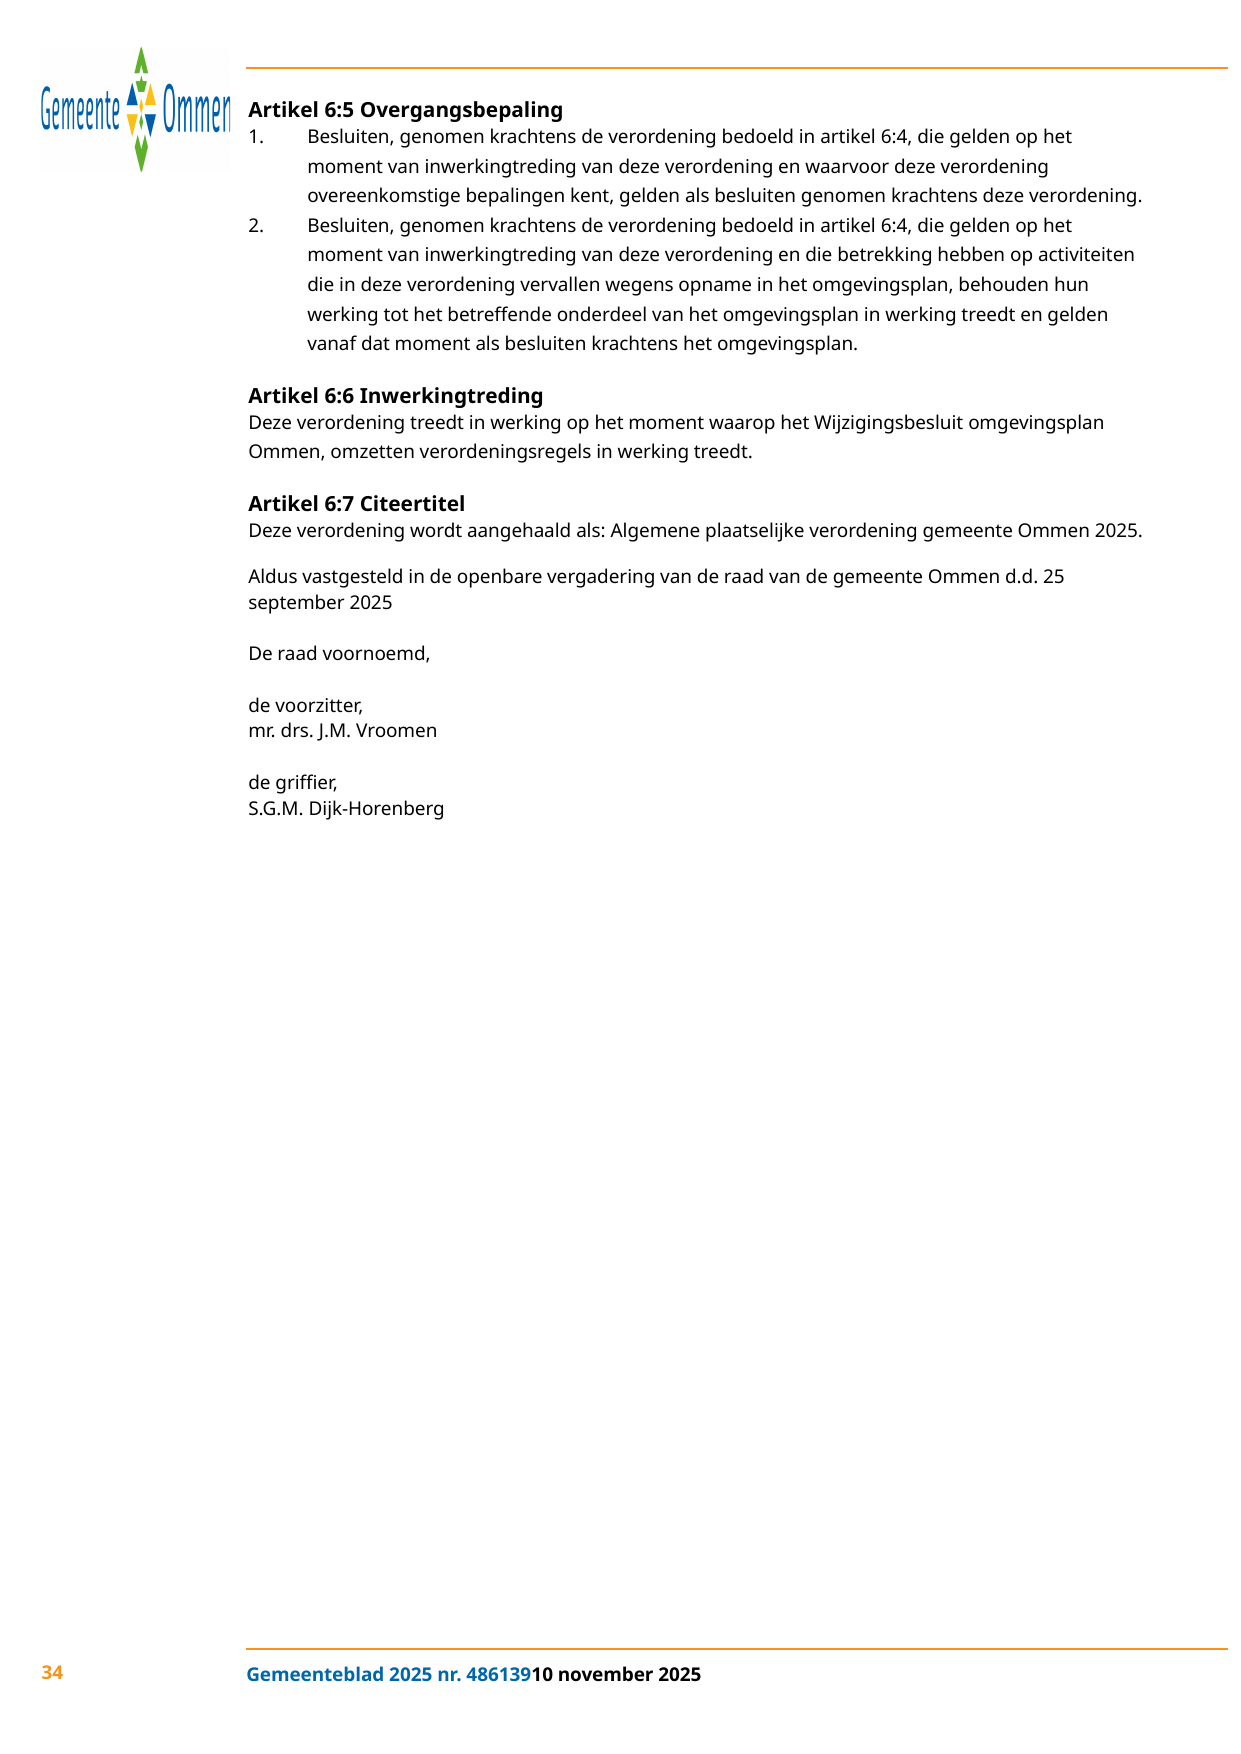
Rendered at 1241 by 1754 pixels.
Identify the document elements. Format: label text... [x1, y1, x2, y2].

text S.G.M. Dijk-Horenberg [248, 795, 1152, 821]
text Artikel 6:5 Overgangsbepaling [248, 95, 1152, 123]
list Besluiten, genomen krachtens de verordening bedoeld in artikel 6:4, die gelden op het moment van inwerkingtreding van deze verordening en waarvoor deze verordening overeenkomstige bepalingen kent, gelden als besluiten genomen krachtens deze verordening. [248, 123, 1152, 208]
text de voorzitter, [248, 692, 1152, 718]
list Besluiten, genomen krachtens de verordening bedoeld in artikel 6:4, die gelden op het moment van inwerkingtreding van deze verordening en die betrekking hebben op activiteiten die in deze verordening vervallen wegens opname in het omgevingsplan, behouden hun werking tot het betreffende onderdeel van het omgevingsplan in werking treedt en gelden vanaf dat moment als besluiten krachtens het omgevingsplan. [248, 212, 1152, 356]
text Artikel 6:7 Citeertitel [248, 489, 1152, 518]
text mr. drs. J.M. Vroomen [248, 718, 1152, 743]
text De raad voornoemd, [248, 640, 1152, 666]
text Deze verordening treedt in werking op het moment waarop het Wijzigingsbesluit omgevingsplan Ommen, omzetten verordeningsregels in werking treedt. [248, 409, 1152, 464]
picture [41, 47, 231, 172]
text Aldus vastgesteld in de openbare vergadering van de raad van de gemeente Ommen d.d. 25 september 2025 [248, 563, 1152, 615]
text Artikel 6:6 Inwerkingtreding [248, 381, 1152, 409]
text Deze verordening wordt aangehaald als: Algemene plaatselijke verordening gemeente Ommen 2025. [248, 518, 1152, 543]
text de griffier, [248, 769, 1152, 795]
